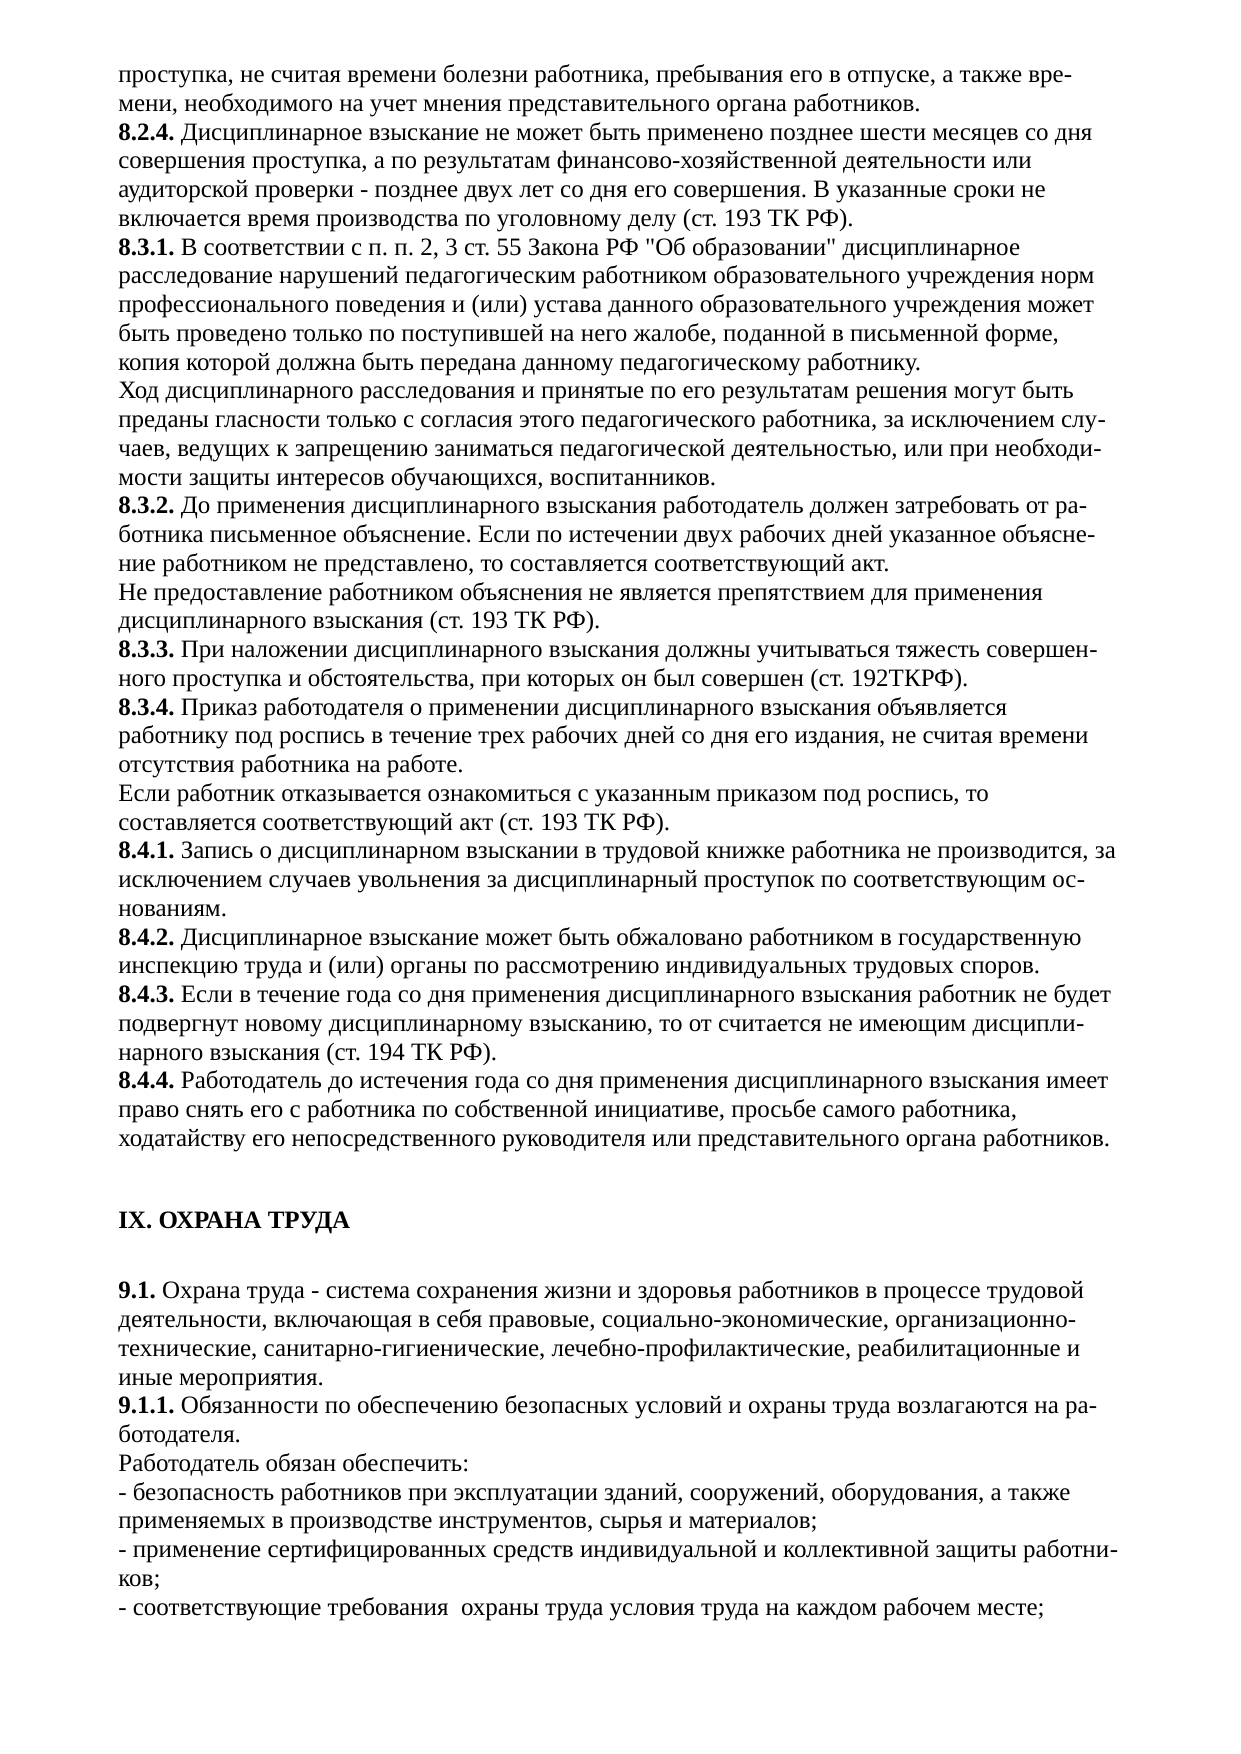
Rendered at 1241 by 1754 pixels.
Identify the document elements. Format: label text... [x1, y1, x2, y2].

text проступка, не считая време­ни болезни работника, пребыва­ния его в отпуске, а также вре­мени, необходимого на учет мне­ния представительного органа работников. 8.2.4. Дисциплинарное взыс­кание не может быть примене­но позднее шести месяцев со дня совершения проступка, а по результатам финансово-хозяй­ственной деятельности или аудиторской проверки - позднее двух лет со дня его совершения. В указанные сроки не включа­ется время производства по уголовному делу (ст. 193 ТК РФ). 8.3.1. В соответствии с п. п. 2, 3 ст. 55 Закона РФ "Об об­разовании" дисциплинарное расследование нарушений пе­дагогическим работником обра­зовательного учреждения норм профессионального поведения и (или) устава данного образо­вательного учреждения может быть проведено только по по­ступившей на него жалобе, по­данной в письменной форме, копия которой должна быть пе­редана данному педагогическо­му работнику. Ход дисциплинарного рассле­дования и принятые по его ре­зультатам решения могут быть преданы гласности только с со­гласия этого педагогического работника, за исключением слу­чаев, ведущих к запрещению за­ниматься педагогической дея­тельностью, или при необходи­мости защиты интересов обуча­ющихся, воспитанников. 8.3.2. До применения дисцип­линарного взыскания работода­тель должен затребовать от ра­ботника письменное объясне­ние. Если по истечении двух ра­бочих дней указанное объясне­ние работником не представле­но, то составляется соответству­ющий акт. Не предоставление работником объяснения не является препят­ствием для применения дисцип­линарного взыскания (ст. 193 ТК РФ). 8.3.3. При наложении дисцип­линарного взыскания должны учитываться тяжесть совершен­ного проступка и обстоятель­ства, при которых он был совер­шен (ст. 192ТКРФ). 8.3.4. Приказ работодателя о применении дис­циплинарного взыскания объяв­ляется работнику под роспись в течение трех рабочих дней со дня его издания, не считая вре­мени отсутствия работника на работе. Если работник отказывается ознакомиться с указанным при­казом под рос­пись, то составляется соответ­ствующий акт (ст. 193 ТК РФ). 8.4.1. Запись о дисциплинар­ном взыскании в трудовой книж­ке работника не производится, за исключением случаев уволь­нения за дисциплинарный про­ступок по соответствующим ос­нованиям. 8.4.2. Дисциплинарное взыс­кание может быть обжаловано работником в государственную инспекцию труда и (или) орга­ны по рассмотрению индивиду­альных трудовых споров. 8.4.3. Если в течение года со дня применения дисциплинарно­го взыскания работник не будет подвергнут новому дисципли­нарному взысканию, то от счи­тается не имеющим дисципли­нарного взыскания (ст. 194 ТК РФ). 8.4.4. Работодатель до исте­чения года со дня применения дисциплинарного взыскания имеет право снять его с работ­ника по собственной инициати­ве, просьбе самого работника, ходатайству его непосредствен­ного руководителя или предста­вительного органа работников. [118, 59, 1122, 1152]
text IX. ОХРАНА ТРУДА [118, 1205, 1122, 1234]
text 9.1. Охрана труда - система сохранения жизни и здоровья работников в процессе трудовой деятельности, включающая в себя правовые, социально-эко­номические, организационно-технические, санитарно-гигиени­ческие, лечебно-профилактичес­кие, реабилитационные и иные мероприятия. 9.1.1. Обязанности по обеспе­чению безопасных условий и ох­раны труда возлагаются на ра­ботодателя. Работодатель обязан обес­печить: - безопасность работников при эксплуатации зданий, сооруже­ний, оборудования, а также при­меняемых в производстве инст­рументов, сырья и материалов; - применение сертифициро­ванных средств индивидуальной и коллективной защиты работни­ков; - соответствующие требовани­я охраны труда условия труда на каждом рабочем месте; [118, 1247, 1122, 1620]
